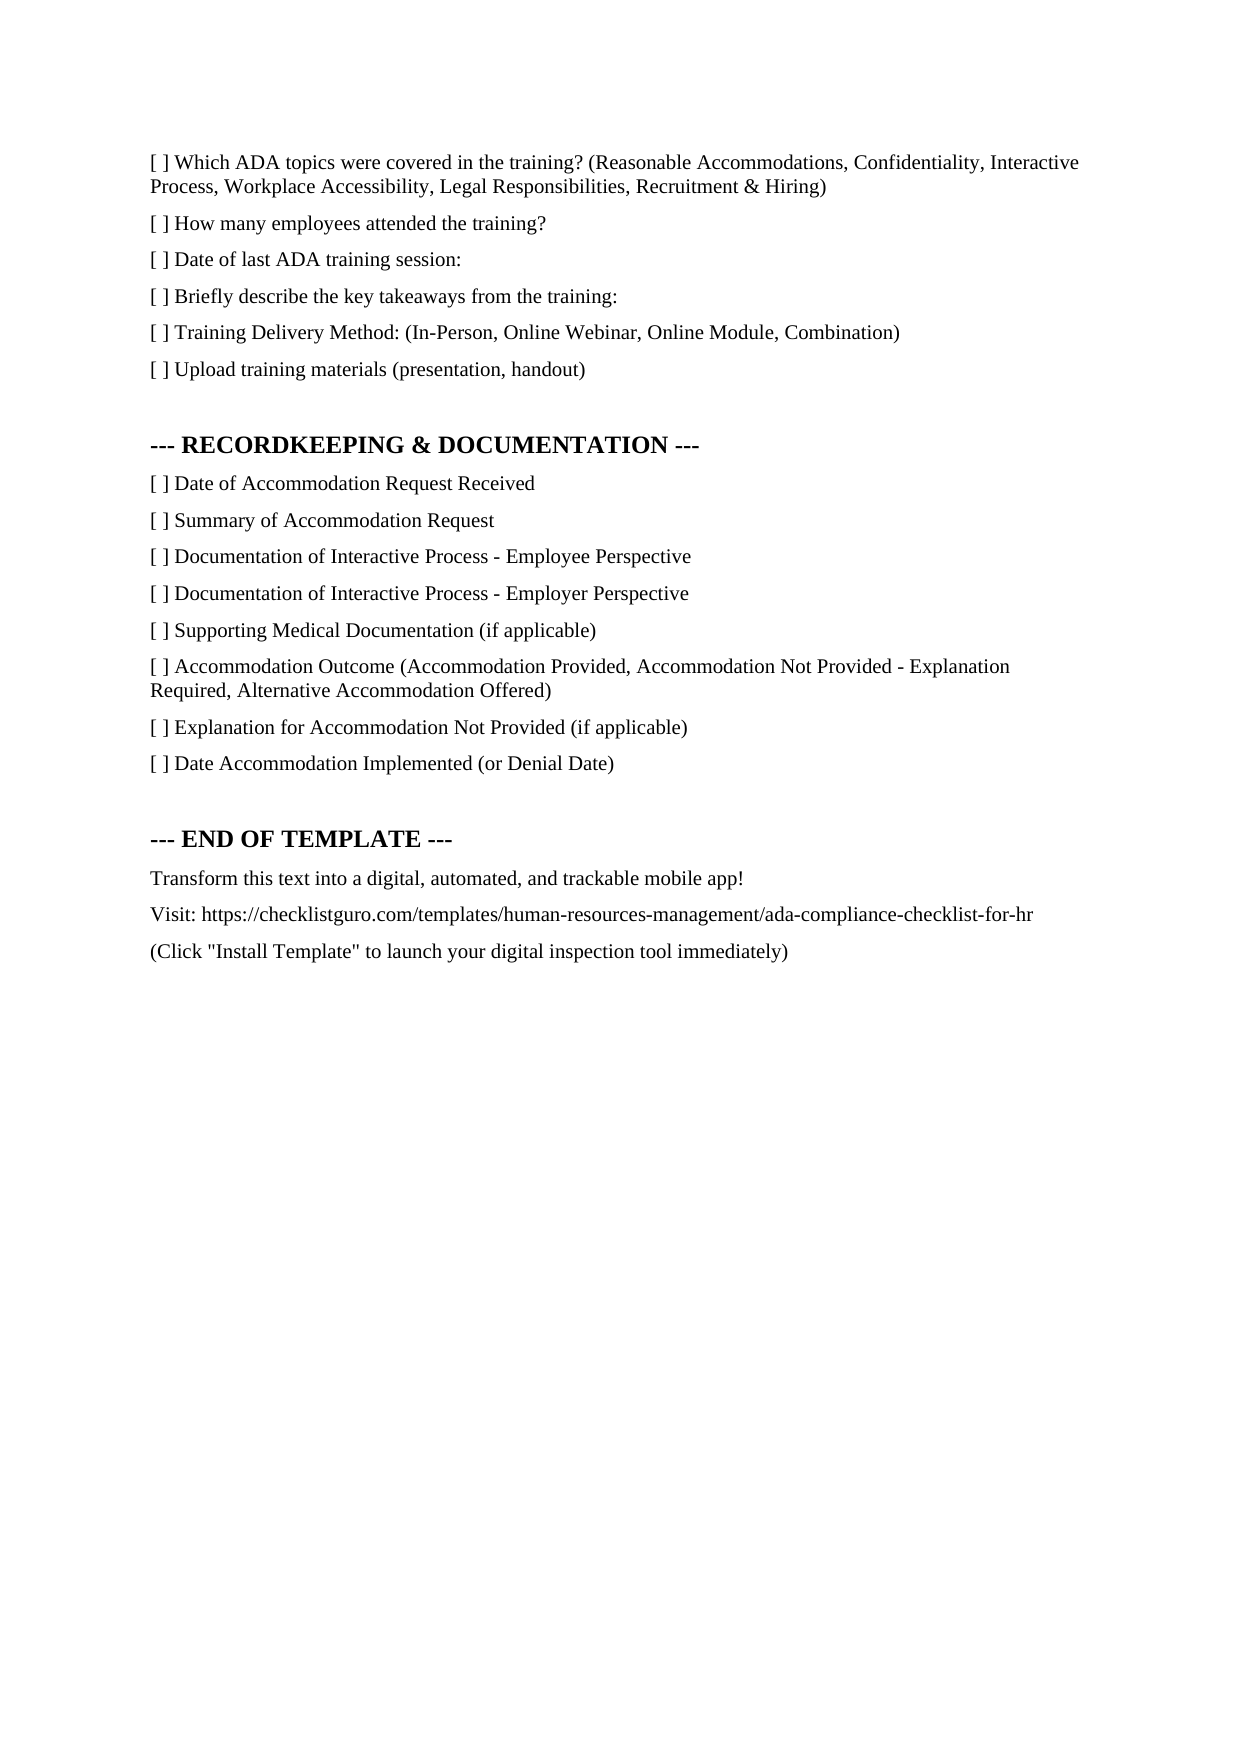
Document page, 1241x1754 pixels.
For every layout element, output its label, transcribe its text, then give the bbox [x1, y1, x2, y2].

text [ ] Upload training materials (presentation, handout) [150, 357, 1090, 381]
text [ ] Summary of Accommodation Request [150, 508, 1090, 532]
text [ ] Briefly describe the key takeaways from the training: [150, 284, 1090, 308]
text [ ] Date of Accommodation Request Received [150, 471, 1090, 495]
text [ ] Date Accommodation Implemented (or Denial Date) [150, 751, 1090, 775]
text (Click "Install Template" to launch your digital inspection tool immediately) [150, 939, 1090, 963]
text Transform this text into a digital, automated, and trackable mobile app! [150, 866, 1090, 890]
text [ ] How many employees attended the training? [150, 211, 1090, 235]
text Visit: https://checklistguro.com/templates/human-resources-management/ada-compliance-checklist-for-hr [150, 902, 1090, 926]
text [ ] Documentation of Interactive Process - Employee Perspective [150, 544, 1090, 568]
text [ ] Explanation for Accommodation Not Provided (if applicable) [150, 715, 1090, 739]
text [ ] Accommodation Outcome (Accommodation Provided, Accommodation Not Provided - Explanation Required, Alternative Accommodation Offered) [150, 654, 1090, 702]
text --- END OF TEMPLATE --- [150, 824, 1090, 853]
text --- RECORDKEEPING & DOCUMENTATION --- [150, 430, 1090, 459]
text [ ] Date of last ADA training session: [150, 247, 1090, 271]
text [ ] Which ADA topics were covered in the training? (Reasonable Accommodations, Confidentiality, Interactive Process, Workplace Accessibility, Legal Responsibilities, Recruitment & Hiring) [150, 150, 1090, 198]
text [ ] Documentation of Interactive Process - Employer Perspective [150, 581, 1090, 605]
text [ ] Training Delivery Method: (In-Person, Online Webinar, Online Module, Combination) [150, 320, 1090, 344]
text [ ] Supporting Medical Documentation (if applicable) [150, 617, 1090, 642]
